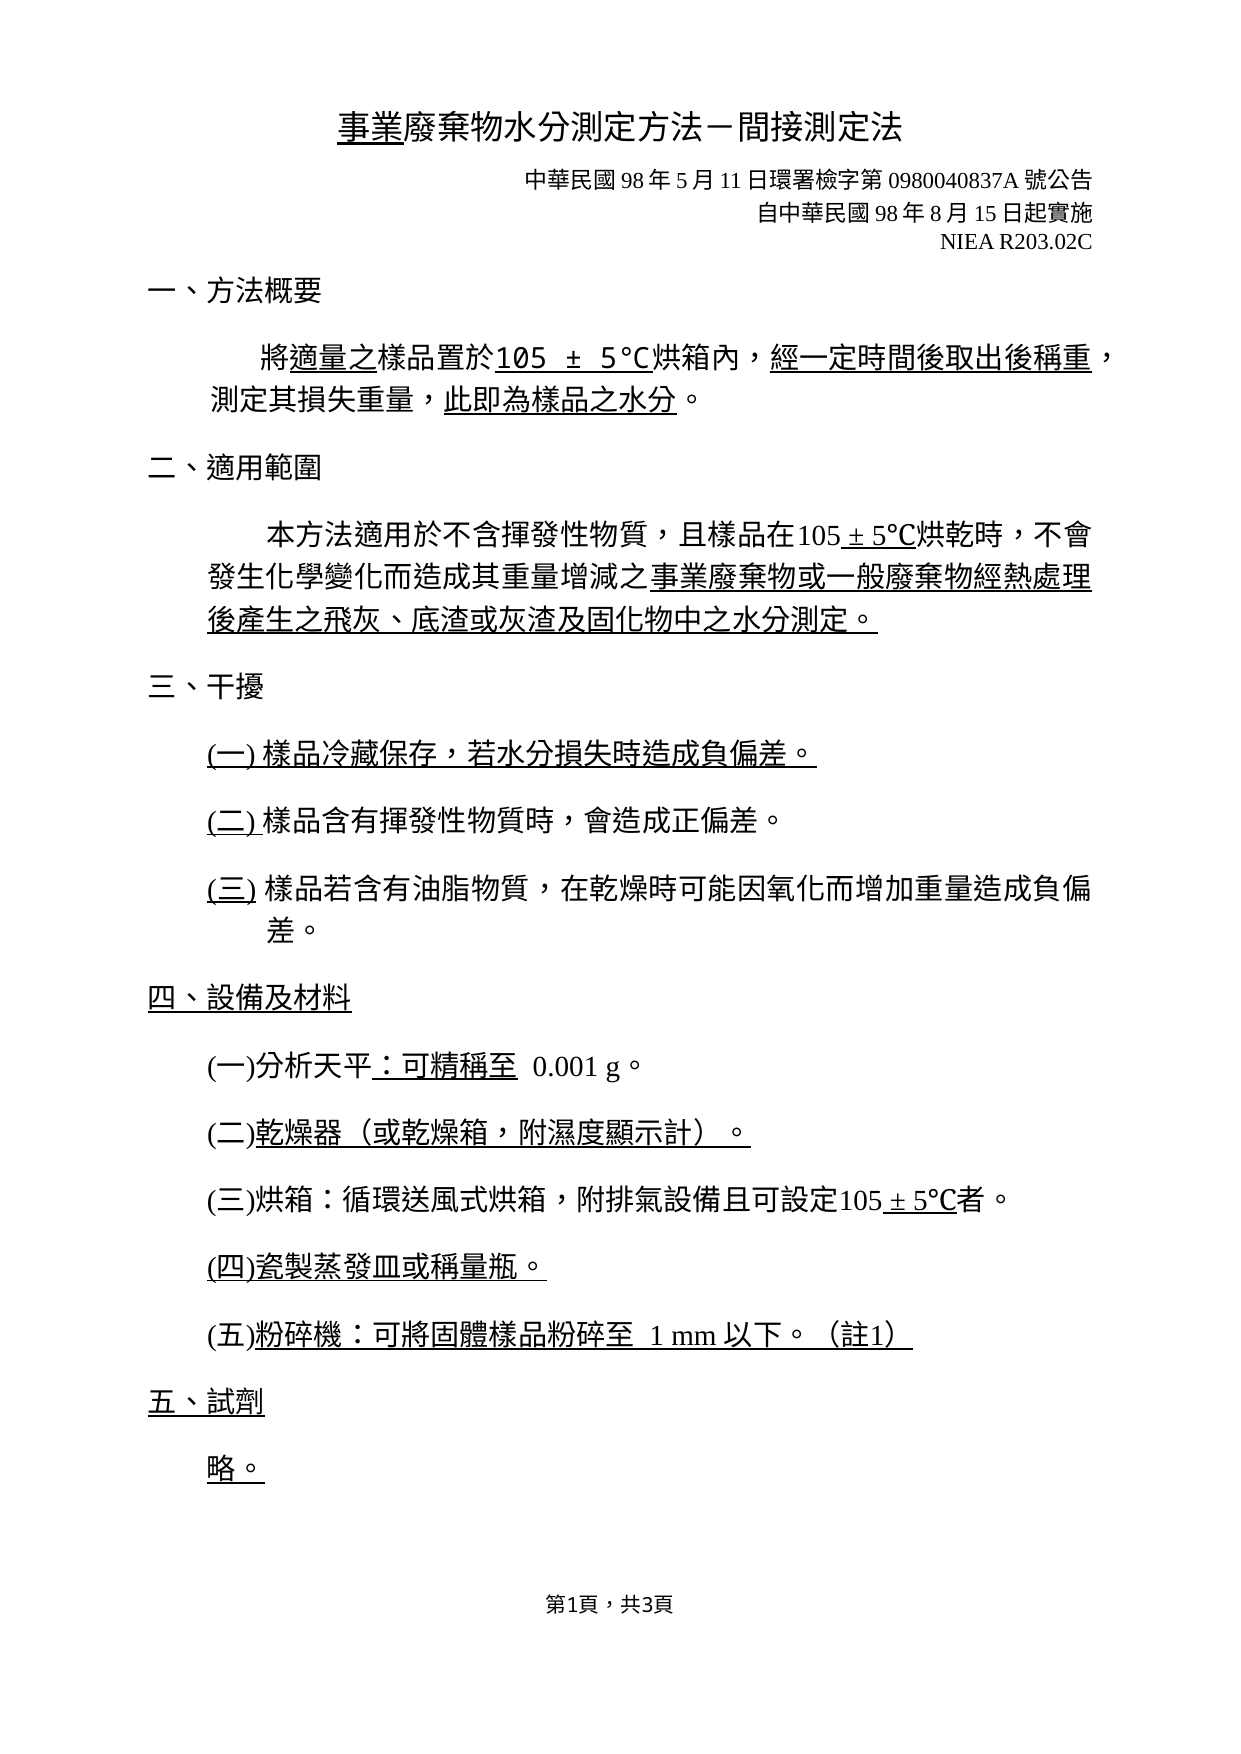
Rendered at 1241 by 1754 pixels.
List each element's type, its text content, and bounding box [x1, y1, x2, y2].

text 中華民國98年5月11日環署檢字第0980040837A號公告 [148, 162, 1092, 195]
text 五、試劑 [148, 1378, 1092, 1421]
list (三)烘箱：循環送風式烘箱，附排氣設備且可設定105 ± 5℃者。 [207, 1177, 1092, 1219]
text 自中華民國98年8月15日起實施 [148, 195, 1092, 228]
list (一)分析天平：可精稱至 0.001 g。 [207, 1042, 1092, 1084]
text 事業廢棄物水分測定方法－間接測定法 [148, 101, 1092, 149]
list (一) 樣品冷藏保存，若水分損失時造成負偏差。 [207, 731, 1092, 773]
text 四、設備及材料 [148, 975, 1092, 1017]
list (五)粉碎機：可將固體樣品粉碎至 1 mm 以下。（註1） [207, 1311, 1092, 1353]
text 二、適用範圍 [148, 444, 1092, 486]
list (二) 樣品含有揮發性物質時，會造成正偏差。 [207, 798, 1092, 840]
text 一、方法概要 [148, 267, 1092, 309]
text 略。 [207, 1446, 1092, 1488]
text 三、干擾 [148, 663, 1092, 706]
list (四)瓷製蒸發皿或稱量瓶。 [207, 1244, 1092, 1286]
list (三) 樣品若含有油脂物質，在乾燥時可能因氧化而增加重量造成負偏差。 [207, 865, 1092, 950]
text 將適量之樣品置於105 ± 5℃烘箱內，經一定時間後取出後稱重，測定其損失重量，此即為樣品之水分。 [210, 334, 1092, 419]
list 本方法適用於不含揮發性物質，且樣品在105 ± 5℃烘乾時，不會發生化學變化而造成其重量增減之事業廢棄物或一般廢棄物經熱處理後產生之飛灰、底渣或灰渣及固化物中之水分測定。 [207, 511, 1092, 638]
text NIEA R203.02C [148, 228, 1092, 255]
list (二)乾燥器（或乾燥箱，附濕度顯示計）。 [207, 1109, 1092, 1152]
